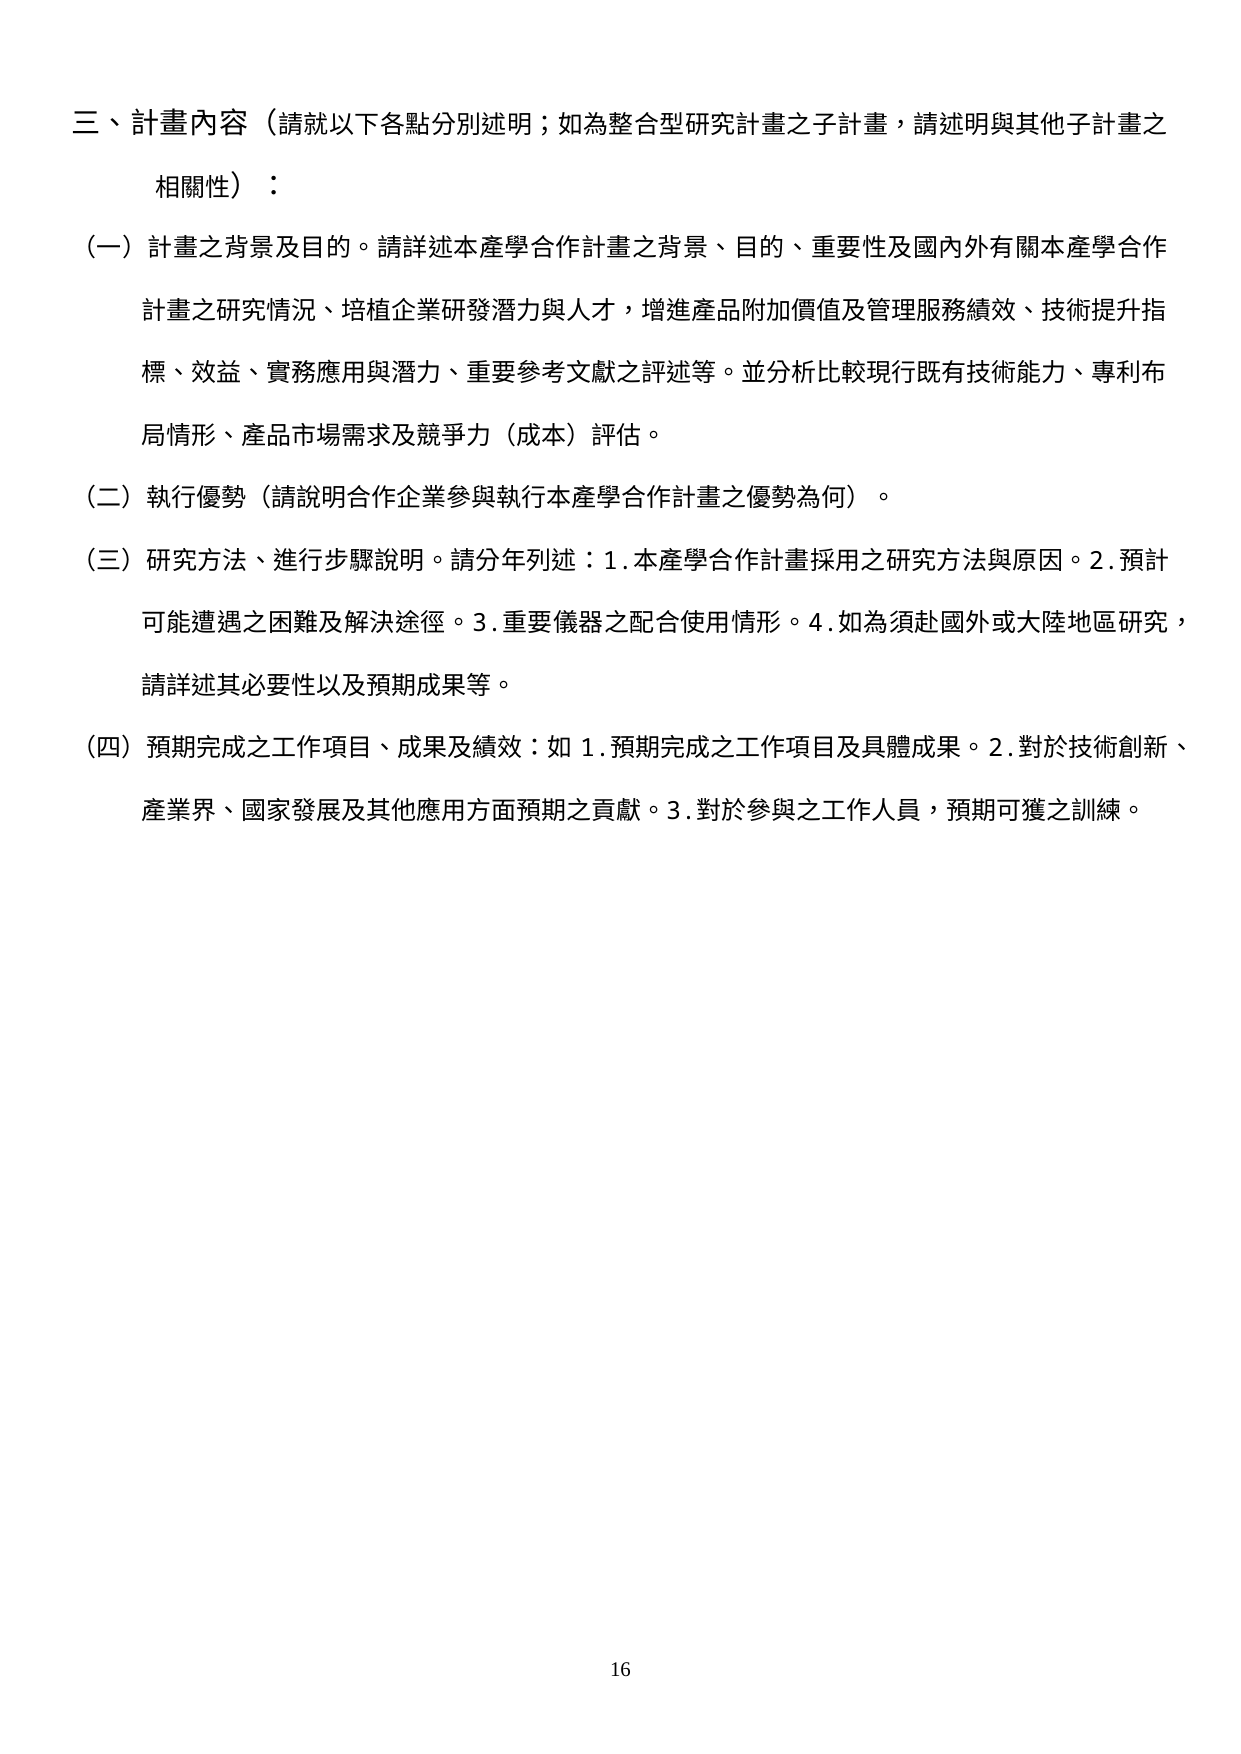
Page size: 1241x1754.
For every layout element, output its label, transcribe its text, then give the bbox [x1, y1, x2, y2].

text （二）執行優勢（請說明合作企業參與執行本產學合作計畫之優勢為何）。 [71, 454, 1169, 517]
text （四）預期完成之工作項目、成果及績效：如1.預期完成之工作項目及具體成果。2.對於技術創新、產業界、國家發展及其他應用方面預期之貢獻。3.對於參與之工作人員，預期可獲之訓練。 [71, 704, 1169, 829]
text （一）計畫之背景及目的。請詳述本產學合作計畫之背景、目的、重要性及國內外有關本產學合作計畫之研究情況、培植企業研發潛力與人才，增進產品附加價值及管理服務績效、技術提升指標、效益、實務應用與潛力、重要參考文獻之評述等。並分析比較現行既有技術能力、專利布局情形、產品市場需求及競爭力（成本）評估。 [71, 204, 1169, 454]
text （三）研究方法、進行步驟說明。請分年列述：1.本產學合作計畫採用之研究方法與原因。2.預計可能遭遇之困難及解決途徑。3.重要儀器之配合使用情形。4.如為須赴國外或大陸地區研究，請詳述其必要性以及預期成果等。 [71, 517, 1169, 704]
text 三、計畫內容（請就以下各點分別述明；如為整合型研究計畫之子計畫，請述明與其他子計畫之相關性）： [71, 79, 1169, 204]
